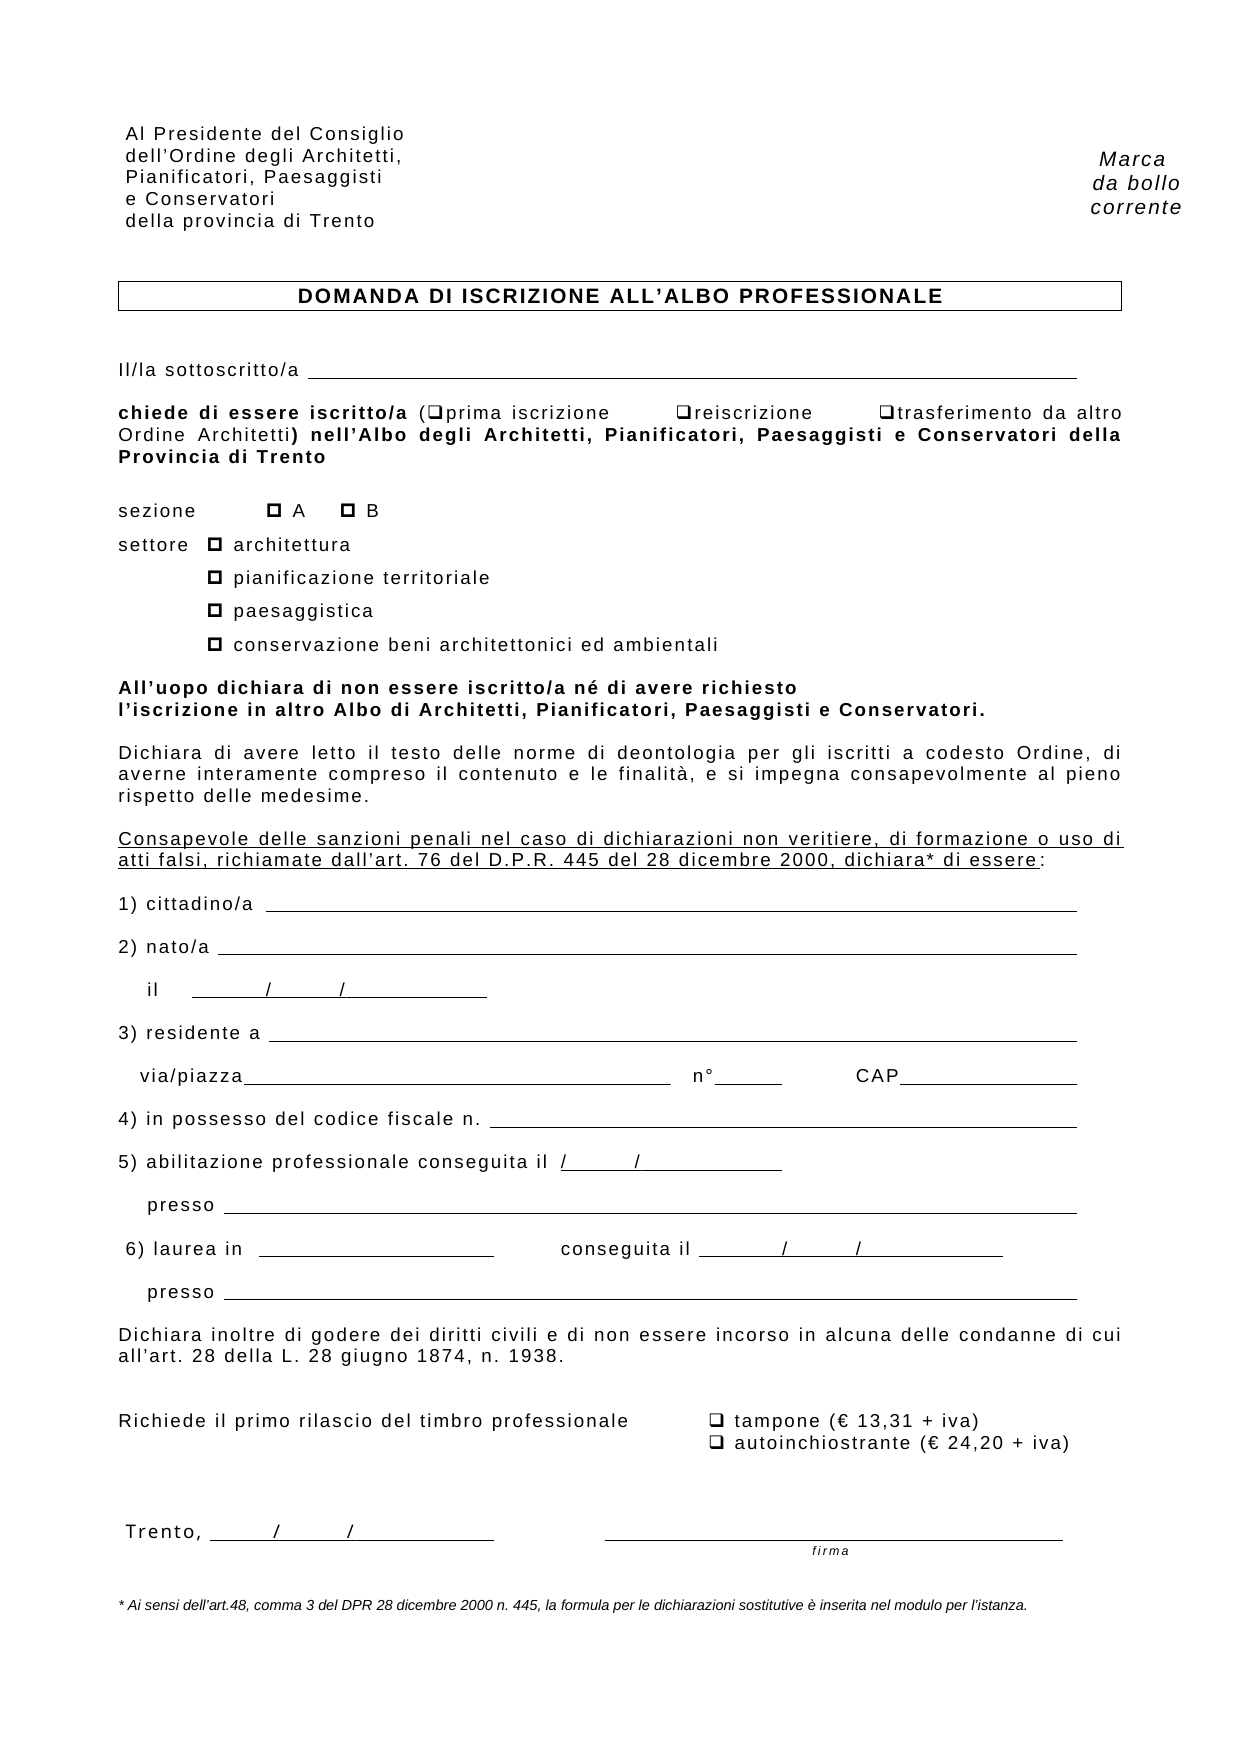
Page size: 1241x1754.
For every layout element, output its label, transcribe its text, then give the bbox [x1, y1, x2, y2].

text l’iscrizione in altro Albo di Architetti, Pianificatori, Paesaggisti e Conservatori. [118, 698, 1122, 720]
text All’uopo dichiara di non essere iscritto/a né di avere richiesto [118, 677, 1122, 698]
text 3) residente a [118, 1022, 1122, 1043]
text presso [118, 1194, 1122, 1216]
text  paesaggistica [118, 588, 856, 622]
text Consapevole delle sanzioni penali nel caso di dichiarazioni non veritiere, di formazione o uso di [118, 828, 1122, 847]
table_header firma [539, 1518, 1129, 1579]
text * Ai sensi dell’art.48, comma 3 del DPR 28 dicembre 2000 n. 445, la formula per le dichiarazioni sostitutive è inserita nel modulo per l’istanza. [118, 1596, 1122, 1613]
text il / / [118, 979, 1122, 1000]
text via/piazza n° CAP [118, 1065, 1122, 1086]
text 6) laurea in conseguita il / / [118, 1237, 1122, 1259]
subtitle DOMANDA DI ISCRIZIONE ALL’ALBO PROFESSIONALE [119, 282, 1121, 310]
table_header Al Presidente del Consiglio dell’Ordine degli Architetti, Pianificatori, Paesaggisti e Conservatori della provincia di Trento [118, 123, 1070, 257]
text sezione  A  B [118, 488, 856, 522]
text Dichiara di avere letto il testo delle norme di deontologia per gli iscritti a codesto Ordine, di averne interamente compreso il contenuto e le finalità, e si impegna consapevolmente al pieno rispetto delle medesime. [118, 741, 1122, 806]
text 1) cittadino/a [118, 892, 1122, 914]
text chiede di essere iscritto/a (prima iscrizione reiscrizione trasferimento da altro Ordine Architetti) nell’Albo degli Architetti, Pianificatori, Paesaggisti e Conservatori della Provincia di Trento [118, 402, 1122, 467]
text 4) in possesso del codice fiscale n. [118, 1108, 1122, 1129]
text Dichiara inoltre di godere dei diritti civili e di non essere incorso in alcuna delle condanne di cui all’art. 28 della L. 28 giugno 1874, n. 1938. [118, 1324, 1122, 1367]
table_header Marca da bollo corrente [1070, 123, 1203, 257]
text Il/la sottoscritto/a [118, 359, 1122, 381]
text settore  architettura [118, 522, 856, 555]
text  autoinchiostrante (€ 24,20 + iva) [118, 1432, 1122, 1453]
text presso [118, 1281, 1122, 1302]
text Richiede il primo rilascio del timbro professionale  tampone (€ 13,31 + iva) [118, 1410, 1122, 1432]
table_header Trento, / / [118, 1518, 539, 1579]
text atti falsi, richiamate dall’art. 76 del D.P.R. 445 del 28 dicembre 2000, dichiara* di essere: [118, 848, 1122, 871]
text  conservazione beni architettonici ed ambientali [118, 622, 856, 655]
text  pianificazione territoriale [118, 555, 856, 588]
text 2) nato/a [118, 936, 1122, 957]
text 5) abilitazione professionale conseguita il / / [118, 1151, 1122, 1173]
